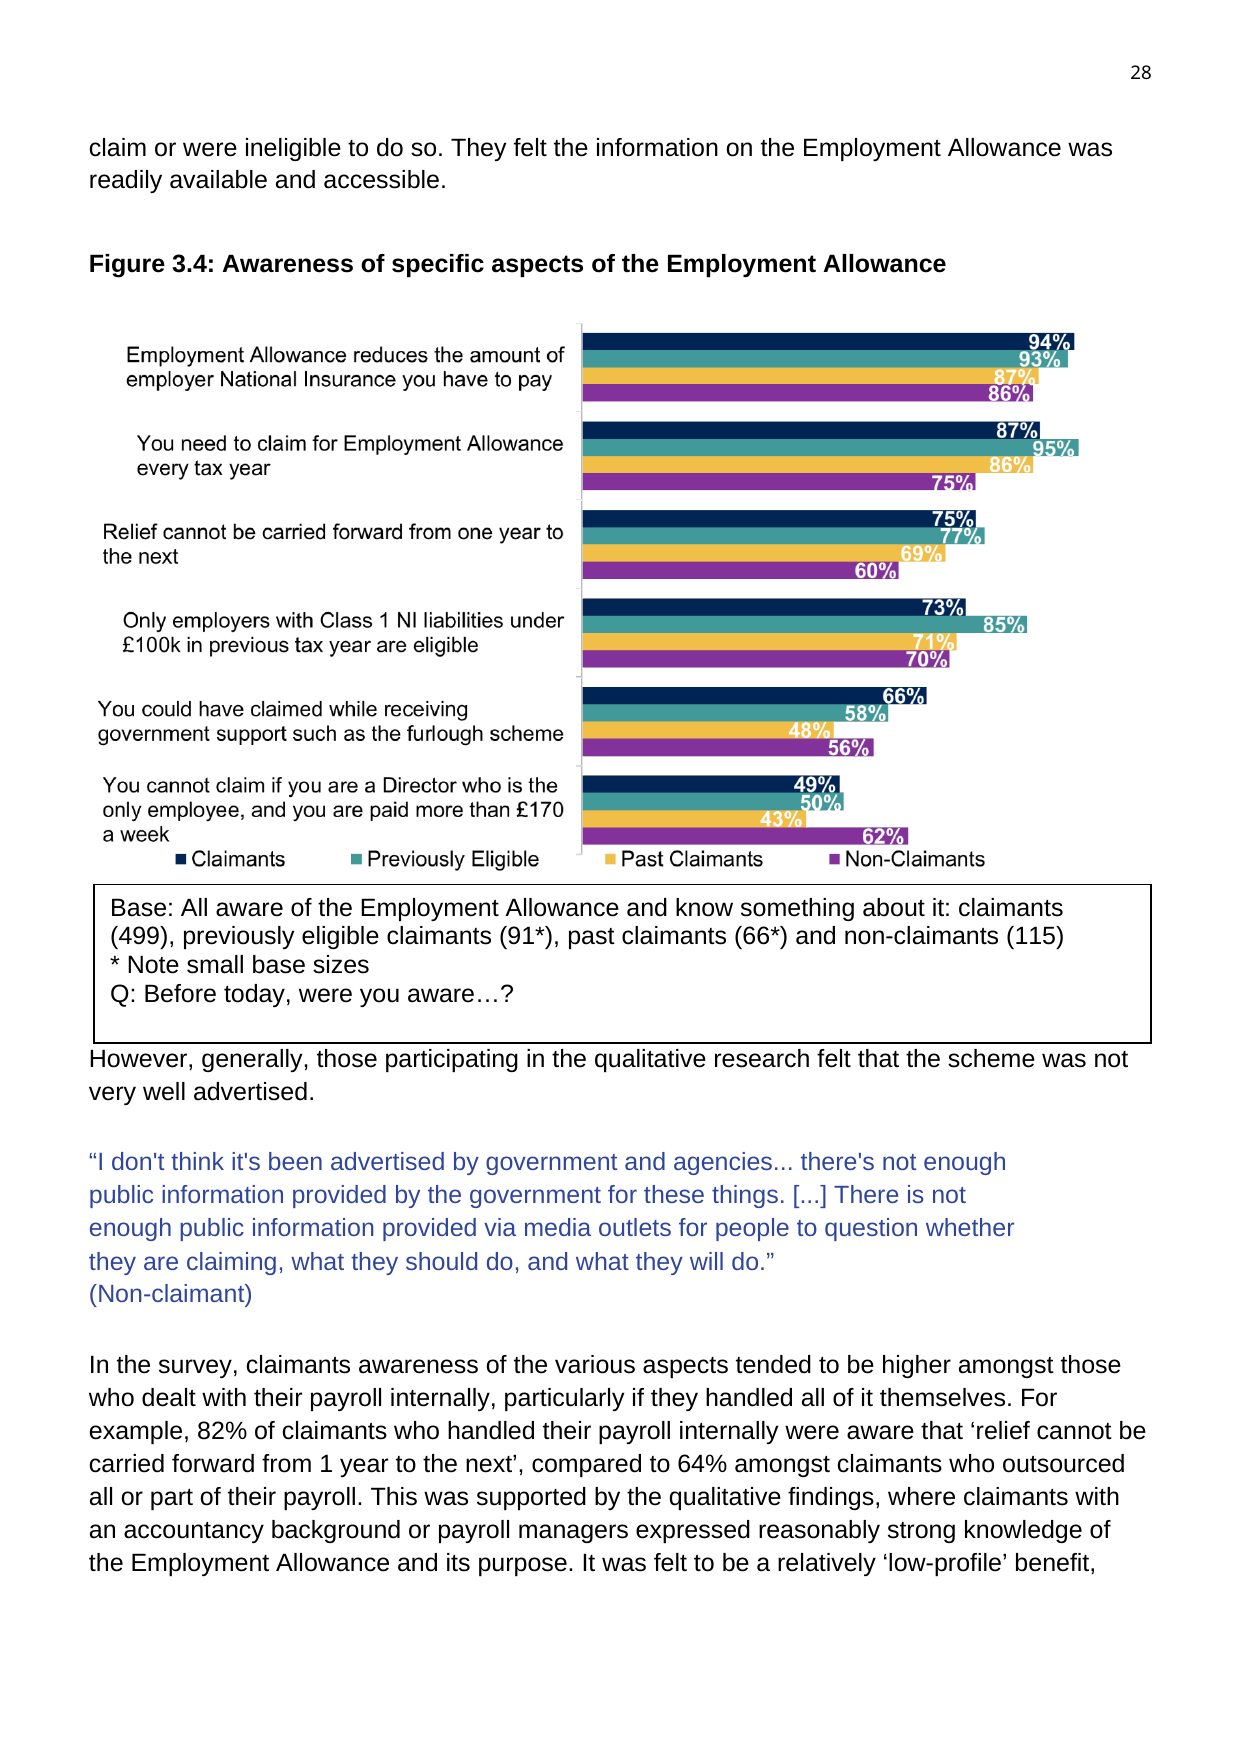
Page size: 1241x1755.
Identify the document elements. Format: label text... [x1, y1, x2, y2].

text * Note small base sizes [110, 950, 1135, 979]
text Figure 3.4: Awareness of specific aspects of the Employment Allowance [89, 248, 1034, 277]
text claim or were ineligible to do so. They felt the information on the Employment Allowance was readily available and accessible. [89, 132, 1152, 194]
text In the survey, claimants awareness of the various aspects tended to be higher amongst those who dealt with their payroll internally, particularly if they handled all of it themselves. For example, 82% of claimants who handled their payroll internally were aware that ‘relief cannot be carried forward from 1 year to the next’, compared to 64% amongst claimants who outsourced all or part of their payroll. This was supported by the qualitative findings, where claimants with an accountancy background or payroll managers expressed reasonably strong knowledge of the Employment Allowance and its purpose. It was felt to be a relatively ‘low-profile’ benefit, [89, 1350, 1152, 1577]
text Base: All aware of the Employment Allowance and know something about it: claimants (499), previously eligible claimants (91*), past claimants (66*) and non-claimants (115) [110, 893, 1135, 950]
text “I don't think it's been advertised by government and agencies... there's not enough public information provided by the government for these things. [...] There is not enough public information provided via media outlets for people to question whether they are claiming, what they should do, and what they will do.” (Non-claimant) [89, 1147, 1033, 1308]
text Q: Before today, were you aware…? [110, 979, 1135, 1008]
text However, generally, those participating in the qualitative research felt that the scheme was not very well advertised. [89, 953, 1152, 1106]
